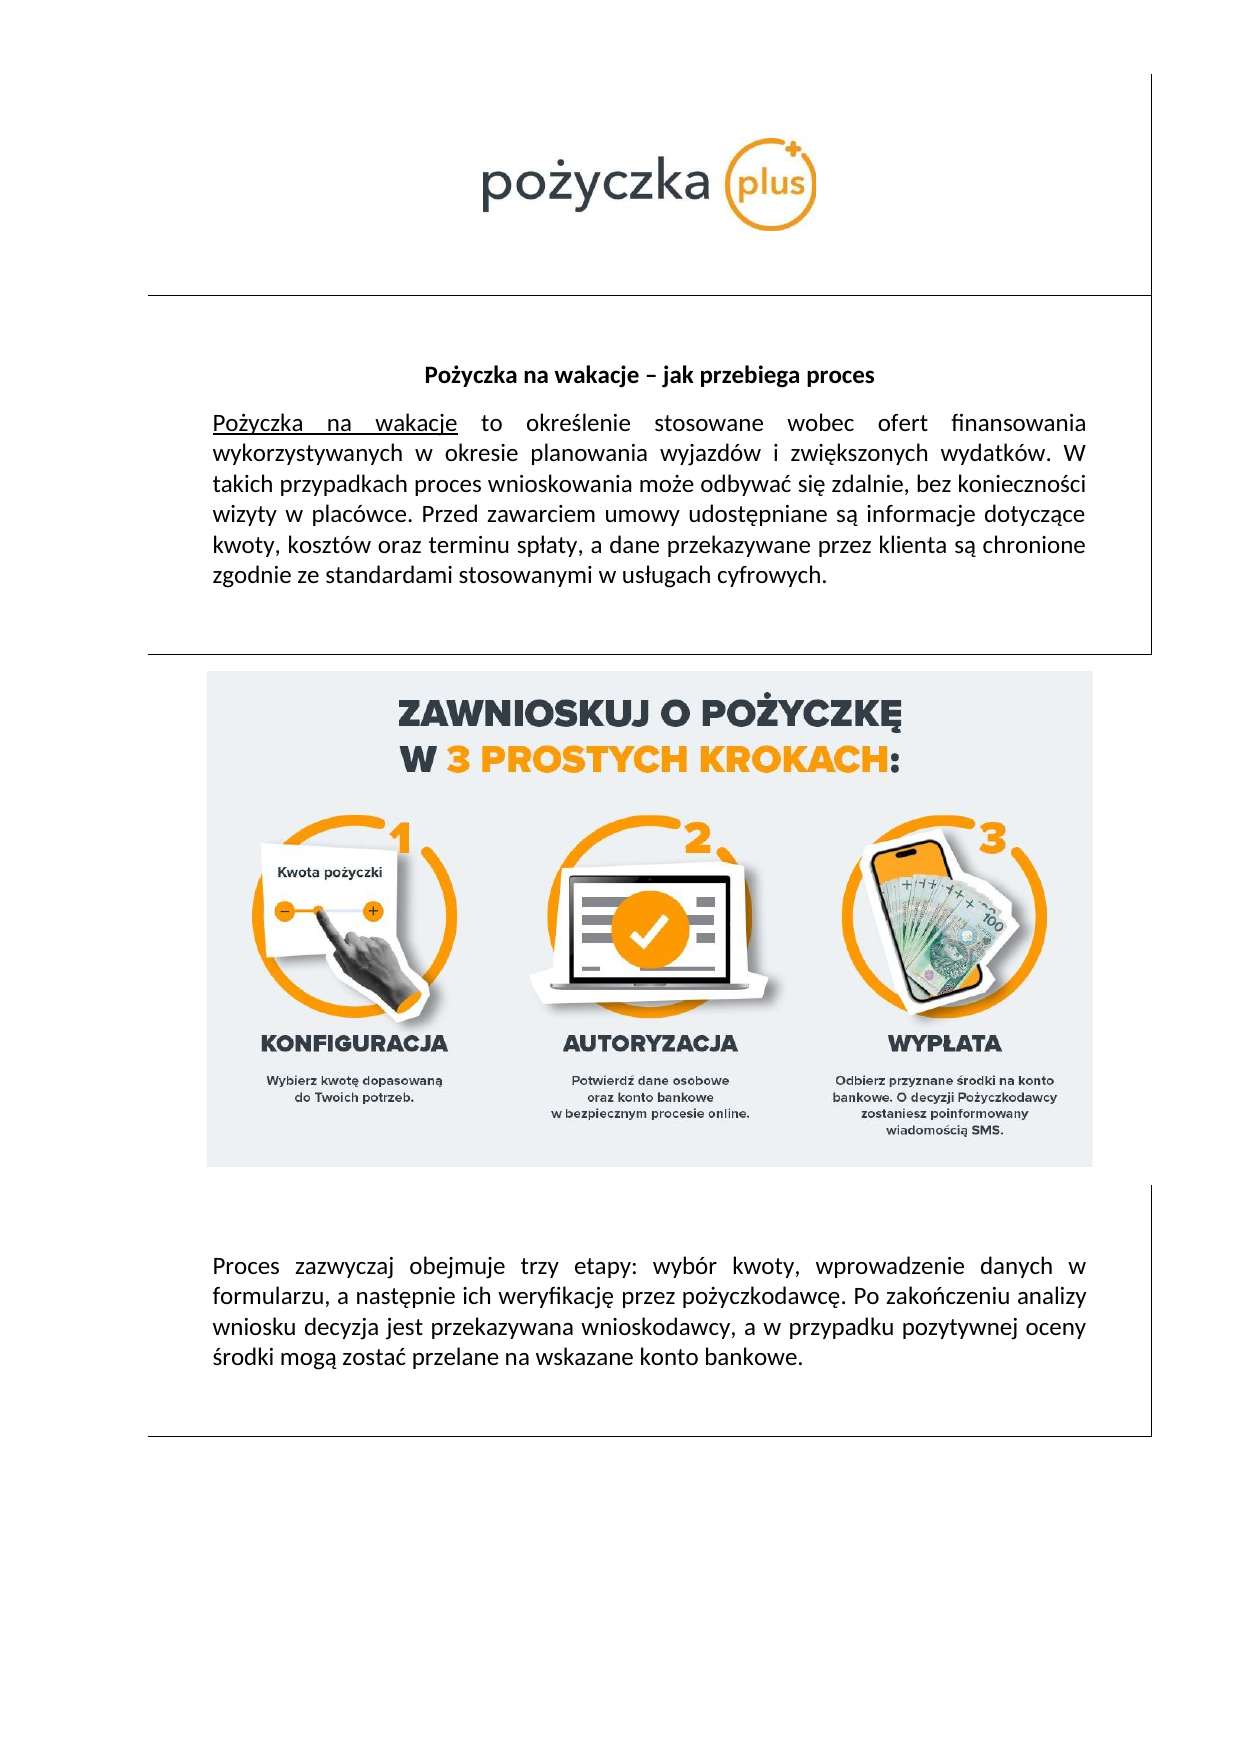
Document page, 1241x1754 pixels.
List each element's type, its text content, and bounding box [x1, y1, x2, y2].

text Proces zazwyczaj obejmuje trzy etapy: wybór kwoty, wprowadzenie danych w formularzu, a następnie ich weryfikację przez pożyczkodawcę. Po zakończeniu analizy wniosku decyzja jest przekazywana wnioskodawcy, a w przypadku pozytywnej oceny środki mogą zostać przelane na wskazane konto bankowe. [148, 1185, 1151, 1436]
text Pożyczka na wakacje – jak przebiega proces [148, 295, 1151, 342]
text Pożyczka na wakacje to określenie stosowane wobec ofert finansowania wykorzystywanych w okresie planowania wyjazdów i zwiększonych wydatków. W takich przypadkach proces wnioskowania może odbywać się zdalnie, bez konieczności wizyty w placówce. Przed zawarciem umowy udostępniane są informacje dotyczące kwoty, kosztów oraz terminu spłaty, a dane przekazywane przez klienta są chronione zgodnie ze standardami stosowanymi w usługach cyfrowych. [148, 342, 1152, 654]
